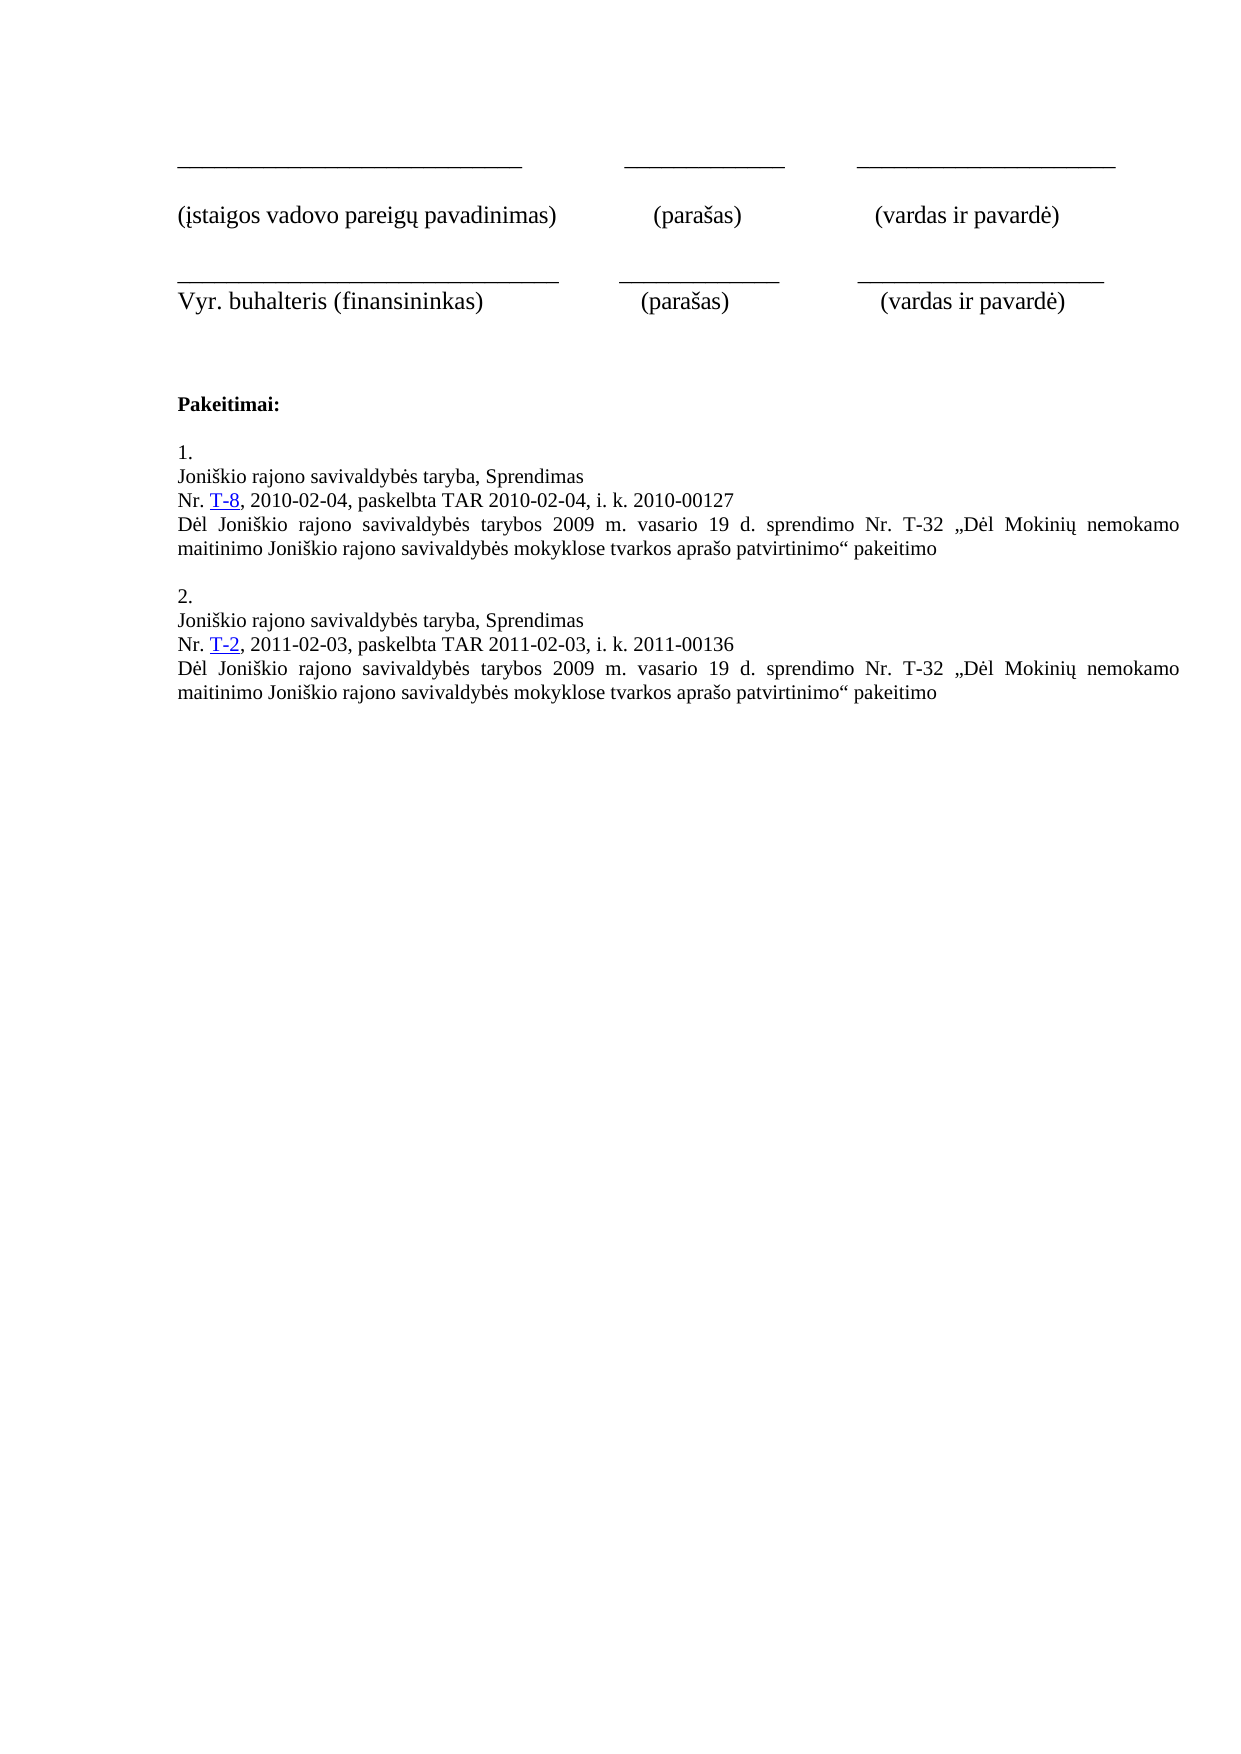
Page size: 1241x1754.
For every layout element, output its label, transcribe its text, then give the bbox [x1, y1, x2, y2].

text Nr. T-2, 2011-02-03, paskelbta TAR 2011-02-03, i. k. 2011-00136 [177, 632, 1181, 656]
text Dėl Joniškio rajono savivaldybės tarybos 2009 m. vasario 19 d. sprendimo Nr. T-32 „Dėl Mokinių nemokamo maitinimo Joniškio rajono savivaldybės mokyklose tvarkos aprašo patvirtinimo“ pakeitimo [177, 656, 1181, 704]
text Nr. T-8, 2010-02-04, paskelbta TAR 2010-02-04, i. k. 2010-00127 [177, 488, 1181, 512]
text (įstaigos vadovo pareigų pavadinimas) (parašas) (vardas ir pavardė) [177, 200, 1181, 228]
text ____________________________ _____________ _____________________ [177, 142, 1181, 171]
text Joniškio rajono savivaldybės taryba, Sprendimas [177, 464, 1181, 488]
text Dėl Joniškio rajono savivaldybės tarybos 2009 m. vasario 19 d. sprendimo Nr. T-32 „Dėl Mokinių nemokamo maitinimo Joniškio rajono savivaldybės mokyklose tvarkos aprašo patvirtinimo“ pakeitimo [177, 512, 1181, 560]
text 2. [177, 584, 1181, 608]
text Joniškio rajono savivaldybės taryba, Sprendimas [177, 608, 1181, 632]
text Vyr. buhalteris (finansininkas) (parašas) (vardas ir pavardė) [177, 286, 1181, 315]
text Pakeitimai: [177, 392, 1181, 416]
text 1. [177, 440, 1181, 464]
text _______________________________ _____________ ____________________ [177, 257, 1181, 286]
